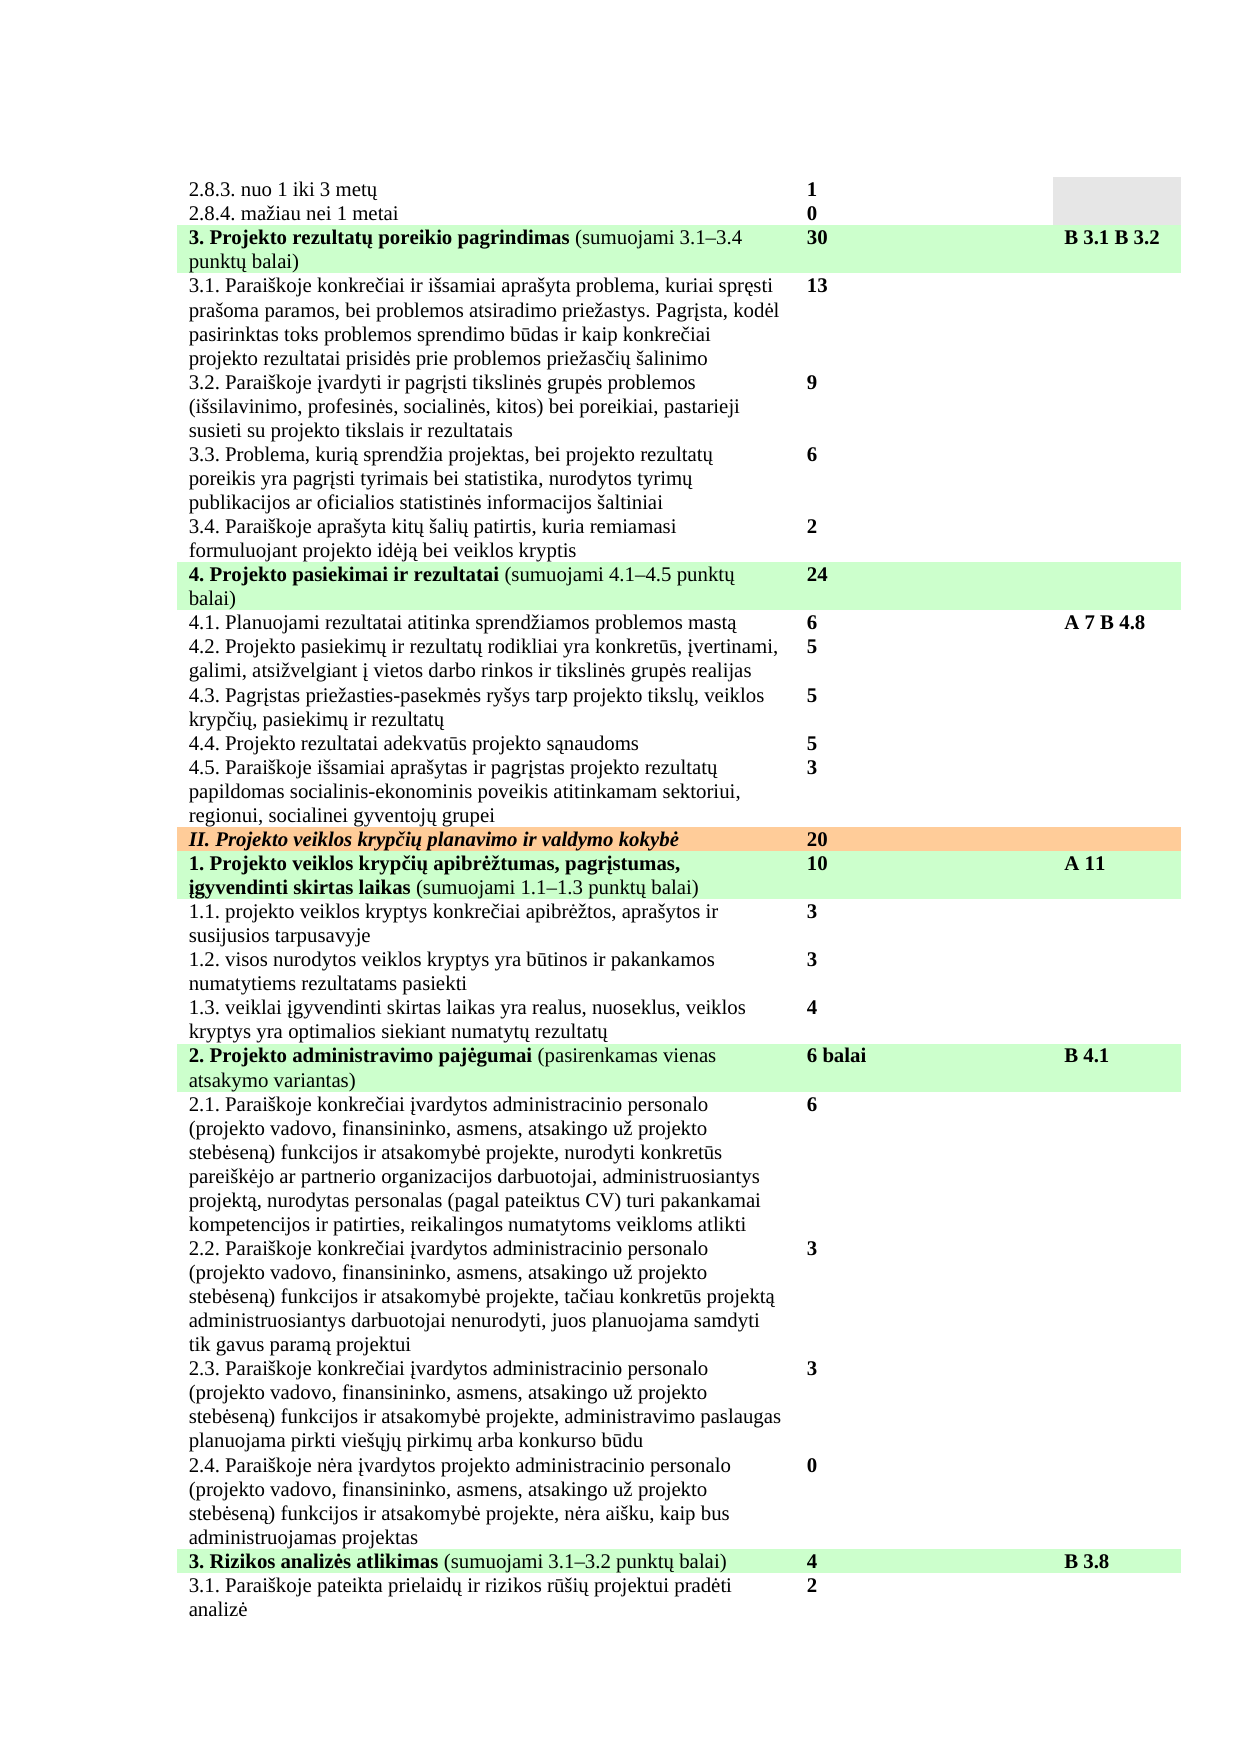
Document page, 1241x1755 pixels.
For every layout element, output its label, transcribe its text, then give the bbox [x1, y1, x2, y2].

table_cell [1053, 827, 1181, 851]
table_cell 4.5. Paraiškoje išsamiai aprašytas ir pagrįstas projekto rezultatų papildomas socialinis-ekonominis poveikis atitinkamam sektoriui, regionui, socialinei gyventojų grupei [177, 755, 795, 827]
table_cell [933, 995, 1053, 1043]
table_cell 9 [795, 370, 933, 442]
table_cell [933, 514, 1053, 562]
table_cell 4.2. Projekto pasiekimų ir rezultatų rodikliai yra konkretūs, įvertinami, galimi, atsižvelgiant į vietos darbo rinkos ir tikslinės grupės realijas [177, 634, 795, 682]
table_cell [1053, 1356, 1181, 1452]
table_cell [933, 1236, 1053, 1356]
table_cell 4. Projekto pasiekimai ir rezultatai (sumuojami 4.1–4.5 punktų balai) [177, 562, 795, 610]
table_cell B 4.1 [1053, 1044, 1181, 1092]
table_cell [1053, 370, 1181, 442]
table_cell [933, 1549, 1053, 1573]
table_cell 6 [795, 1092, 933, 1236]
table_cell [933, 947, 1053, 995]
table_cell [1053, 177, 1181, 201]
table_cell 5 [795, 683, 933, 731]
table_cell [933, 562, 1053, 610]
table_cell 3.1. Paraiškoje pateikta prielaidų ir rizikos rūšių projektui pradėti analizė [177, 1573, 795, 1621]
table_cell [1053, 201, 1181, 225]
table_cell 2.8.4. mažiau nei 1 metai [177, 201, 795, 225]
table_cell 5 [795, 731, 933, 755]
table_cell 5 [795, 634, 933, 682]
table_cell [933, 201, 1053, 225]
table_cell [933, 225, 1053, 273]
table_cell 2 [795, 1573, 933, 1621]
table_cell 6 [795, 610, 933, 634]
table_cell A 7 B 4.8 [1053, 610, 1181, 634]
table_cell [1053, 514, 1181, 562]
table_cell A 11 [1053, 851, 1181, 899]
table_cell [933, 1356, 1053, 1452]
table_cell [1053, 683, 1181, 731]
table_cell 4 [795, 995, 933, 1043]
table_cell 2.3. Paraiškoje konkrečiai įvardytos administracinio personalo (projekto vadovo, finansininko, asmens, atsakingo už projekto stebėseną) funkcijos ir atsakomybė projekte, administravimo paslaugas planuojama pirkti viešųjų pirkimų arba konkurso būdu [177, 1356, 795, 1452]
table_cell 1 [795, 177, 933, 201]
table_cell 2 [795, 514, 933, 562]
table_cell [933, 851, 1053, 899]
table_cell [1053, 995, 1181, 1043]
table_cell B 3.8 [1053, 1549, 1181, 1573]
table_cell 3.3. Problema, kurią sprendžia projektas, bei projekto rezultatų poreikis yra pagrįsti tyrimais bei statistika, nurodytos tyrimų publikacijos ar oficialios statistinės informacijos šaltiniai [177, 442, 795, 514]
table_cell 3.4. Paraiškoje aprašyta kitų šalių patirtis, kuria remiamasi formuluojant projekto idėją bei veiklos kryptis [177, 514, 795, 562]
table_cell 4 [795, 1549, 933, 1573]
table_cell [933, 442, 1053, 514]
table_cell [933, 634, 1053, 682]
table_cell [933, 731, 1053, 755]
table_cell 1.3. veiklai įgyvendinti skirtas laikas yra realus, nuoseklus, veiklos kryptys yra optimalios siekiant numatytų rezultatų [177, 995, 795, 1043]
table_cell 1.2. visos nurodytos veiklos kryptys yra būtinos ir pakankamos numatytiems rezultatams pasiekti [177, 947, 795, 995]
table_cell [1053, 1236, 1181, 1356]
table_cell [933, 177, 1053, 201]
table_cell 3.1. Paraiškoje konkrečiai ir išsamiai aprašyta problema, kuriai spręsti prašoma paramos, bei problemos atsiradimo priežastys. Pagrįsta, kodėl pasirinktas toks problemos sprendimo būdas ir kaip konkrečiai projekto rezultatai prisidės prie problemos priežasčių šalinimo [177, 274, 795, 370]
table_cell 3 [795, 1356, 933, 1452]
table_cell 0 [795, 1453, 933, 1549]
table_cell [1053, 755, 1181, 827]
table_cell 6 [795, 442, 933, 514]
table_cell 2.8.3. nuo 1 iki 3 metų [177, 177, 795, 201]
table_cell 2.4. Paraiškoje nėra įvardytos projekto administracinio personalo (projekto vadovo, finansininko, asmens, atsakingo už projekto stebėseną) funkcijos ir atsakomybė projekte, nėra aišku, kaip bus administruojamas projektas [177, 1453, 795, 1549]
table_cell 3. Projekto rezultatų poreikio pagrindimas (sumuojami 3.1–3.4 punktų balai) [177, 225, 795, 273]
table_cell [933, 827, 1053, 851]
table_cell 3 [795, 899, 933, 947]
table_cell [933, 610, 1053, 634]
table_cell [1053, 1573, 1181, 1621]
table_cell [1053, 947, 1181, 995]
table_cell 2.2. Paraiškoje konkrečiai įvardytos administracinio personalo (projekto vadovo, finansininko, asmens, atsakingo už projekto stebėseną) funkcijos ir atsakomybė projekte, tačiau konkretūs projektą administruosiantys darbuotojai nenurodyti, juos planuojama samdyti tik gavus paramą projektui [177, 1236, 795, 1356]
table_cell 30 [795, 225, 933, 273]
table_cell [933, 755, 1053, 827]
table_cell 1.1. projekto veiklos kryptys konkrečiai apibrėžtos, aprašytos ir susijusios tarpusavyje [177, 899, 795, 947]
table_cell 20 [795, 827, 933, 851]
table_cell 10 [795, 851, 933, 899]
table_cell 4.3. Pagrįstas priežasties-pasekmės ryšys tarp projekto tikslų, veiklos krypčių, pasiekimų ir rezultatų [177, 683, 795, 731]
table_cell 1. Projekto veiklos krypčių apibrėžtumas, pagrįstumas, įgyvendinti skirtas laikas (sumuojami 1.1–1.3 punktų balai) [177, 851, 795, 899]
table_cell B 3.1 B 3.2 [1053, 225, 1181, 273]
table_cell [933, 370, 1053, 442]
table_cell [1053, 634, 1181, 682]
table_cell 2. Projekto administravimo pajėgumai (pasirenkamas vienas atsakymo variantas) [177, 1044, 795, 1092]
table_cell [933, 1573, 1053, 1621]
table_cell [1053, 1092, 1181, 1236]
table_cell 4.1. Planuojami rezultatai atitinka sprendžiamos problemos mastą [177, 610, 795, 634]
table_cell [933, 274, 1053, 370]
table_cell [1053, 1453, 1181, 1549]
table_cell 3. Rizikos analizės atlikimas (sumuojami 3.1–3.2 punktų balai) [177, 1549, 795, 1573]
table_cell 24 [795, 562, 933, 610]
table_cell [1053, 562, 1181, 610]
table_cell 4.4. Projekto rezultatai adekvatūs projekto sąnaudoms [177, 731, 795, 755]
table_cell [1053, 442, 1181, 514]
table_cell 0 [795, 201, 933, 225]
table_cell [933, 1044, 1053, 1092]
table_cell 3 [795, 947, 933, 995]
table_cell 3 [795, 755, 933, 827]
table_cell II. Projekto veiklos krypčių planavimo ir valdymo kokybė [177, 827, 795, 851]
table_cell 6 balai [795, 1044, 933, 1092]
table_cell [933, 899, 1053, 947]
table_cell [933, 1453, 1053, 1549]
table_cell 13 [795, 274, 933, 370]
table_cell [933, 683, 1053, 731]
table_cell 2.1. Paraiškoje konkrečiai įvardytos administracinio personalo (projekto vadovo, finansininko, asmens, atsakingo už projekto stebėseną) funkcijos ir atsakomybė projekte, nurodyti konkretūs pareiškėjo ar partnerio organizacijos darbuotojai, administruosiantys projektą, nurodytas personalas (pagal pateiktus CV) turi pakankamai kompetencijos ir patirties, reikalingos numatytoms veikloms atlikti [177, 1092, 795, 1236]
table_cell [1053, 899, 1181, 947]
table_cell 3.2. Paraiškoje įvardyti ir pagrįsti tikslinės grupės problemos (išsilavinimo, profesinės, socialinės, kitos) bei poreikiai, pastarieji susieti su projekto tikslais ir rezultatais [177, 370, 795, 442]
table_cell 3 [795, 1236, 933, 1356]
table_cell [933, 1092, 1053, 1236]
table_cell [1053, 274, 1181, 370]
table_cell [1053, 731, 1181, 755]
